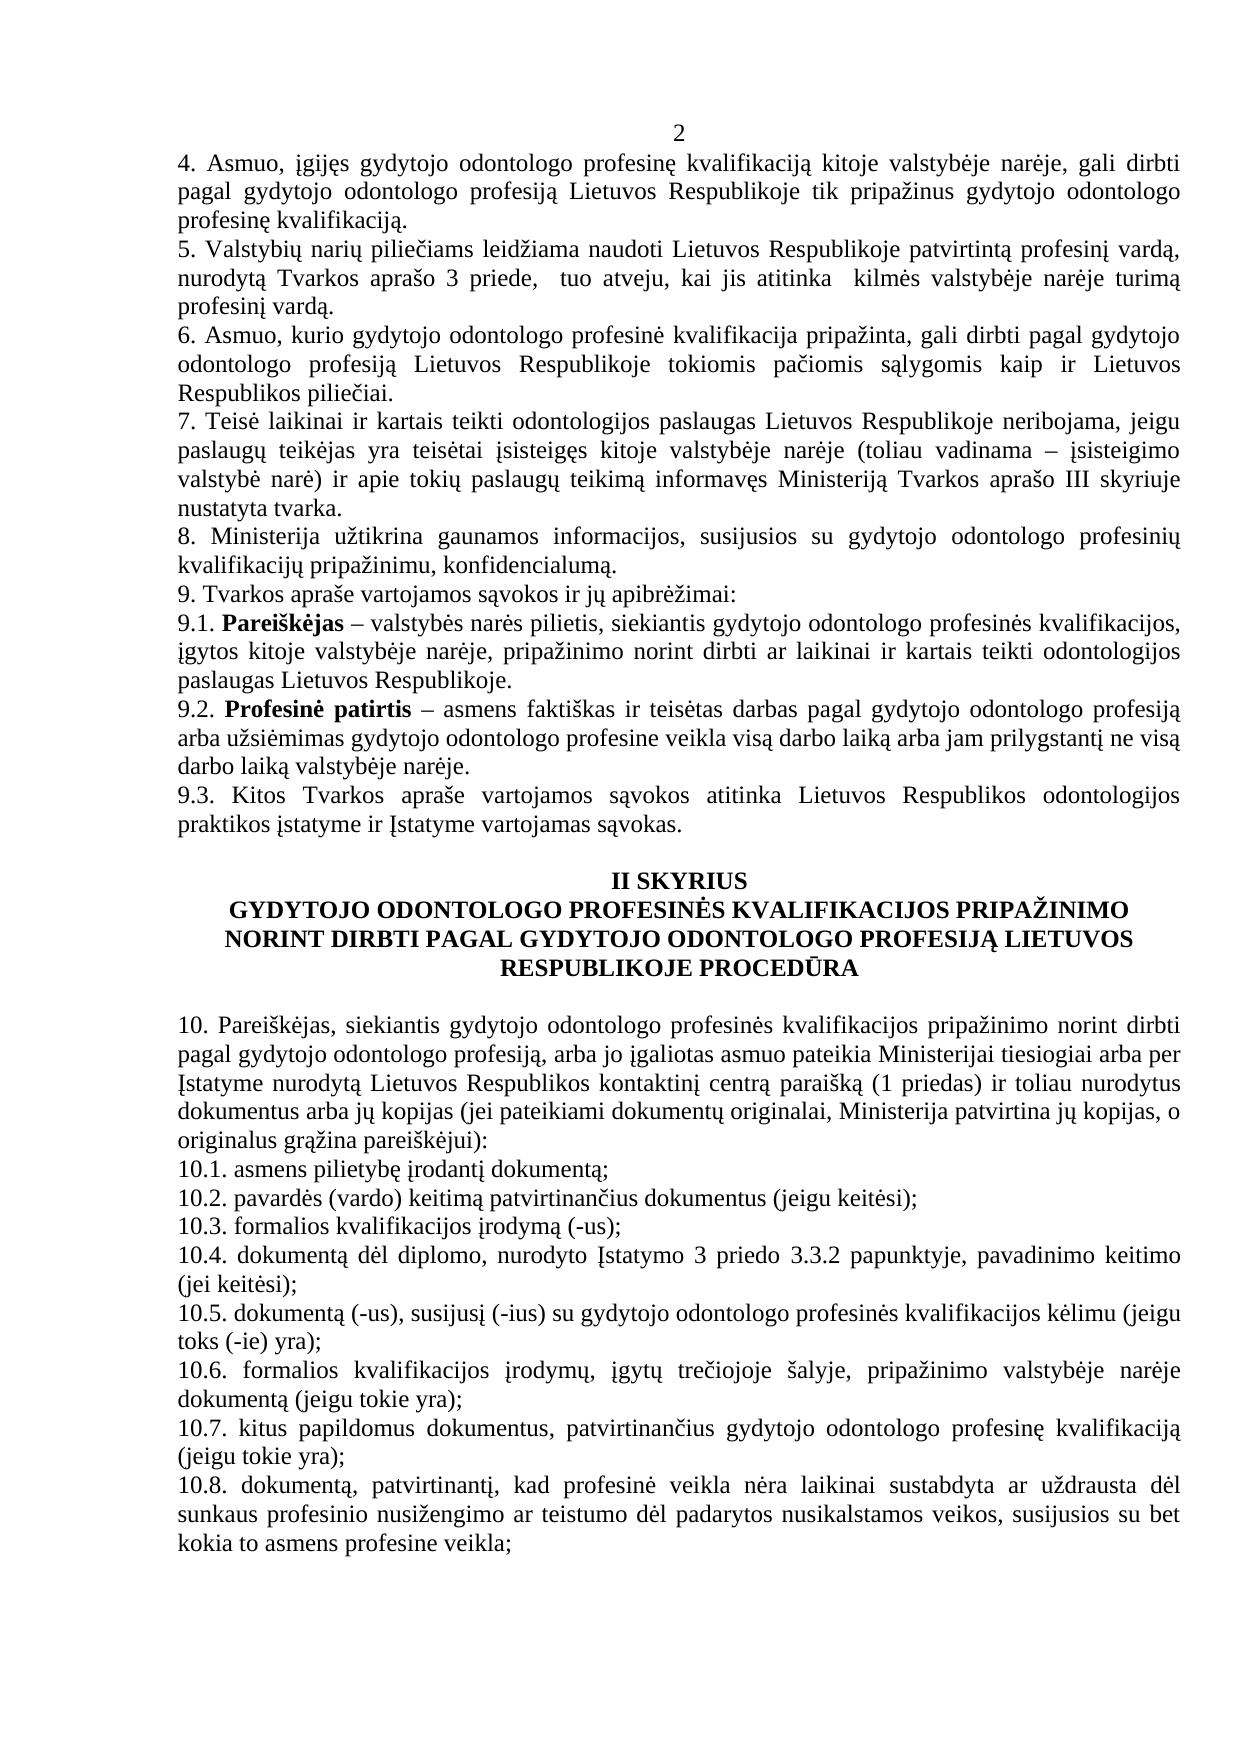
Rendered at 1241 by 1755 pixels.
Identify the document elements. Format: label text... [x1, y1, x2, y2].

text 4. Asmuo, įgijęs gydytojo odontologo profesinę kvalifikaciją kitoje valstybėje narėje, gali dirbti pagal gydytojo odontologo profesiją Lietuvos Respublikoje tik pripažinus gydytojo odontologo profesinę kvalifikaciją. [177, 148, 1181, 234]
text 10.5. dokumentą (-us), susijusį (-ius) su gydytojo odontologo profesinės kvalifikacijos kėlimu (jeigu toks (-ie) yra); [177, 1298, 1181, 1355]
text II SKYRIUS [177, 866, 1181, 895]
text 9.1. Pareiškėjas – valstybės narės pilietis, siekiantis gydytojo odontologo profesinės kvalifikacijos, įgytos kitoje valstybėje narėje, pripažinimo norint dirbti ar laikinai ir kartais teikti odontologijos paslaugas Lietuvos Respublikoje. [177, 608, 1181, 694]
text 10. Pareiškėjas, siekiantis gydytojo odontologo profesinės kvalifikacijos pripažinimo norint dirbti pagal gydytojo odontologo profesiją, arba jo įgaliotas asmuo pateikia Ministerijai tiesiogiai arba per Įstatyme nurodytą Lietuvos Respublikos kontaktinį centrą paraišką (1 priedas) ir toliau nurodytus dokumentus arba jų kopijas (jei pateikiami dokumentų originalai, Ministerija patvirtina jų kopijas, o originalus grąžina pareiškėjui): [177, 1010, 1181, 1154]
text GYDYTOJO ODONTOLOGO PROFESINĖS KVALIFIKACIJOS PRIPAŽINIMO NORINT DIRBTI PAGAL GYDYTOJO ODONTOLOGO PROFESIJĄ LIETUVOS RESPUBLIKOJE PROCEDŪRA [177, 895, 1181, 981]
text 10.1. asmens pilietybę įrodantį dokumentą; [177, 1154, 1181, 1183]
text 6. Asmuo, kurio gydytojo odontologo profesinė kvalifikacija pripažinta, gali dirbti pagal gydytojo odontologo profesiją Lietuvos Respublikoje tokiomis pačiomis sąlygomis kaip ir Lietuvos Respublikos piliečiai. [177, 320, 1181, 406]
text 7. Teisė laikinai ir kartais teikti odontologijos paslaugas Lietuvos Respublikoje neribojama, jeigu paslaugų teikėjas yra teisėtai įsisteigęs kitoje valstybėje narėje (toliau vadinama – įsisteigimo valstybė narė) ir apie tokių paslaugų teikimą informavęs Ministeriją Tvarkos aprašo III skyriuje nustatyta tvarka. [177, 406, 1181, 521]
text 5. Valstybių narių piliečiams leidžiama naudoti Lietuvos Respublikoje patvirtintą profesinį vardą, nurodytą Tvarkos aprašo 3 priede, tuo atveju, kai jis atitinka kilmės valstybėje narėje turimą profesinį vardą. [177, 234, 1181, 320]
text 10.8. dokumentą, patvirtinantį, kad profesinė veikla nėra laikinai sustabdyta ar uždrausta dėl sunkaus profesinio nusižengimo ar teistumo dėl padarytos nusikalstamos veikos, susijusios su bet kokia to asmens profesine veikla; [177, 1470, 1181, 1556]
text 10.3. formalios kvalifikacijos įrodymą (-us); [177, 1211, 1181, 1240]
text 10.4. dokumentą dėl diplomo, nurodyto Įstatymo 3 priedo 3.3.2 papunktyje, pavadinimo keitimo (jei keitėsi); [177, 1240, 1181, 1298]
text 9. Tvarkos apraše vartojamos sąvokos ir jų apibrėžimai: [177, 579, 1181, 608]
text 10.6. formalios kvalifikacijos įrodymų, įgytų trečiojoje šalyje, pripažinimo valstybėje narėje dokumentą (jeigu tokie yra); [177, 1355, 1181, 1413]
text 9.3. Kitos Tvarkos apraše vartojamos sąvokos atitinka Lietuvos Respublikos odontologijos praktikos įstatyme ir Įstatyme vartojamas sąvokas. [177, 780, 1181, 838]
text 8. Ministerija užtikrina gaunamos informacijos, susijusios su gydytojo odontologo profesinių kvalifikacijų pripažinimu, konfidencialumą. [177, 521, 1181, 579]
text 9.2. Profesinė patirtis – asmens faktiškas ir teisėtas darbas pagal gydytojo odontologo profesiją arba užsiėmimas gydytojo odontologo profesine veikla visą darbo laiką arba jam prilygstantį ne visą darbo laiką valstybėje narėje. [177, 694, 1181, 780]
text 10.7. kitus papildomus dokumentus, patvirtinančius gydytojo odontologo profesinę kvalifikaciją (jeigu tokie yra); [177, 1413, 1181, 1470]
text 10.2. pavardės (vardo) keitimą patvirtinančius dokumentus (jeigu keitėsi); [177, 1183, 1181, 1211]
